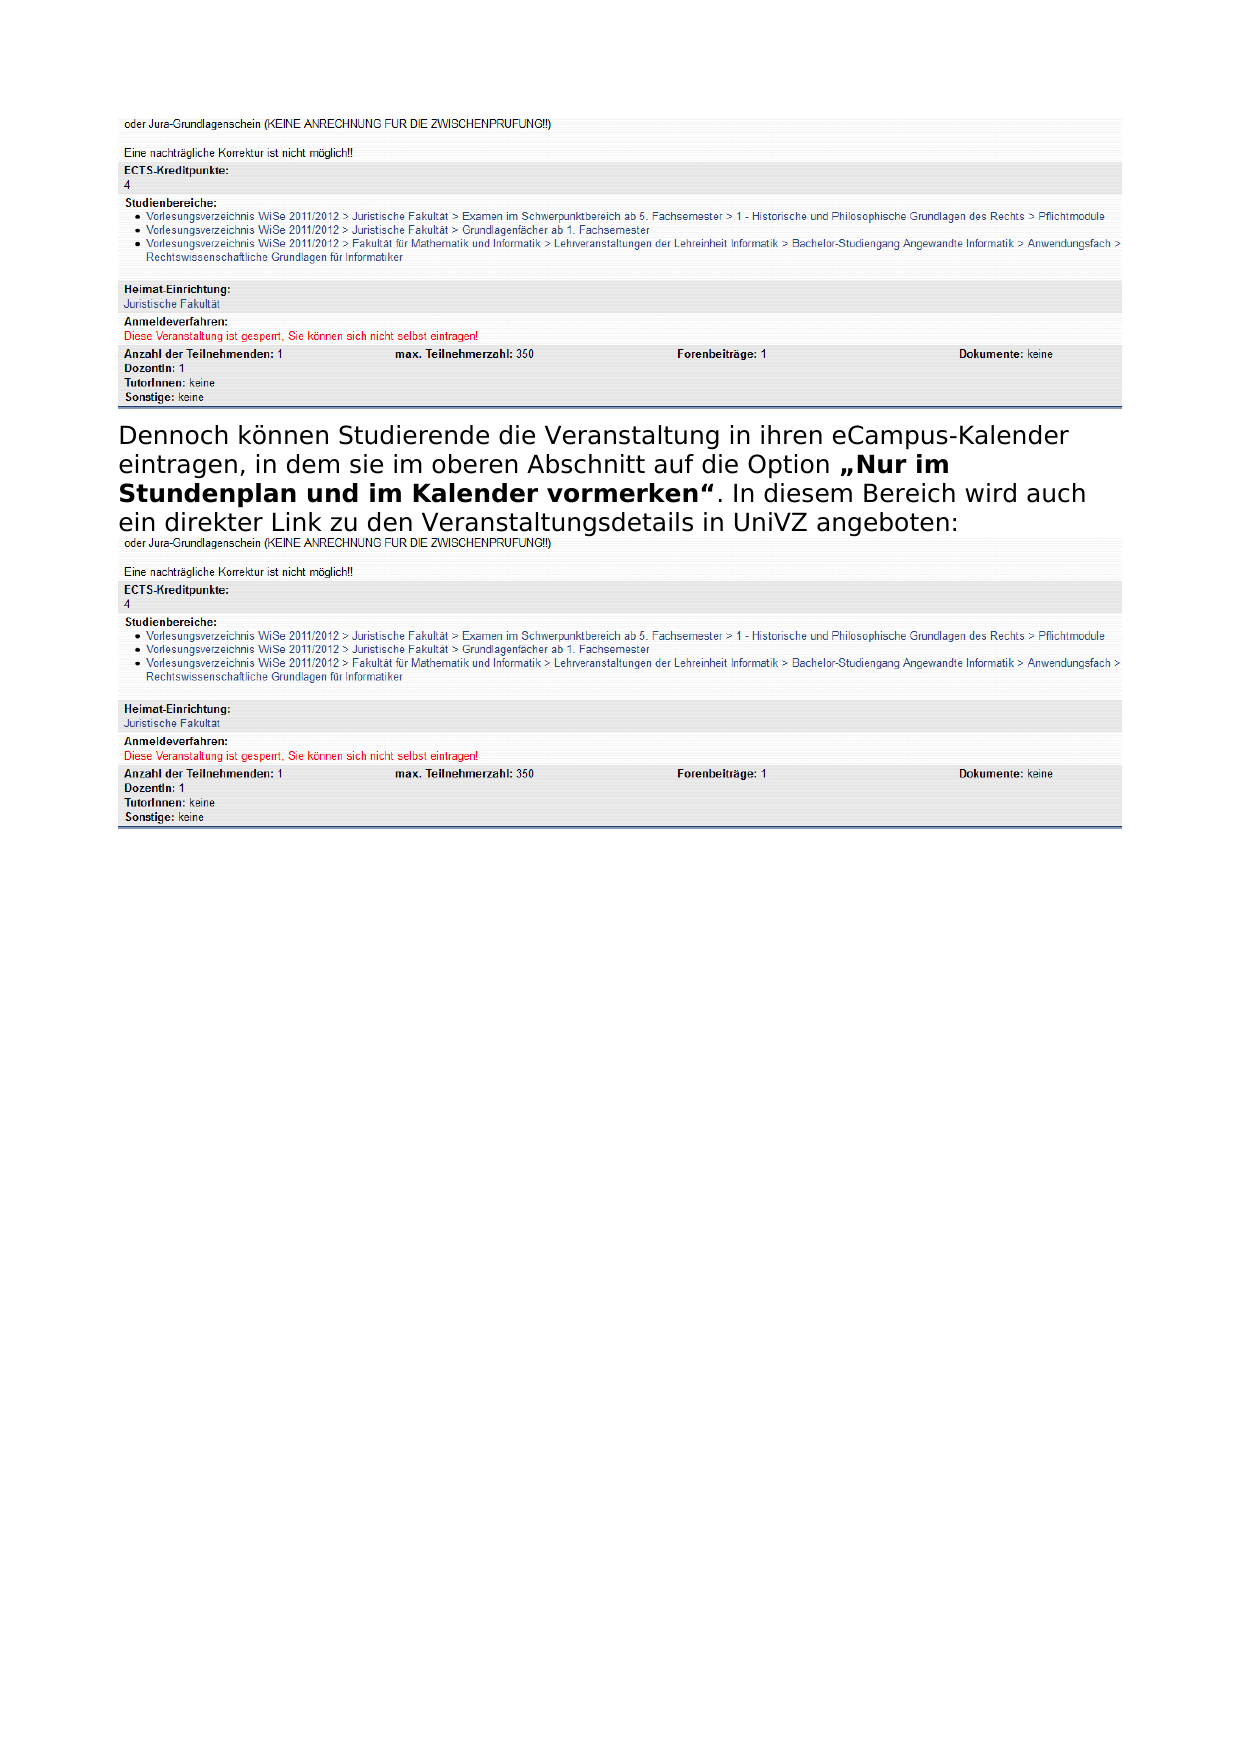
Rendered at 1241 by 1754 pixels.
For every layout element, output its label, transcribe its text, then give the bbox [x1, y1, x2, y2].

text Dennoch können Studierende die Veranstaltung in ihren eCampus-Kalender eintragen, in dem sie im oberen Abschnitt auf die Option „Nur im Stundenplan und im Kalender vormerken“. In diesem Bereich wird auch ein direkter Link zu den Veranstaltungsdetails in UniVZ angeboten: [118, 421, 1122, 537]
picture [118, 118, 1123, 409]
picture [118, 537, 1123, 829]
